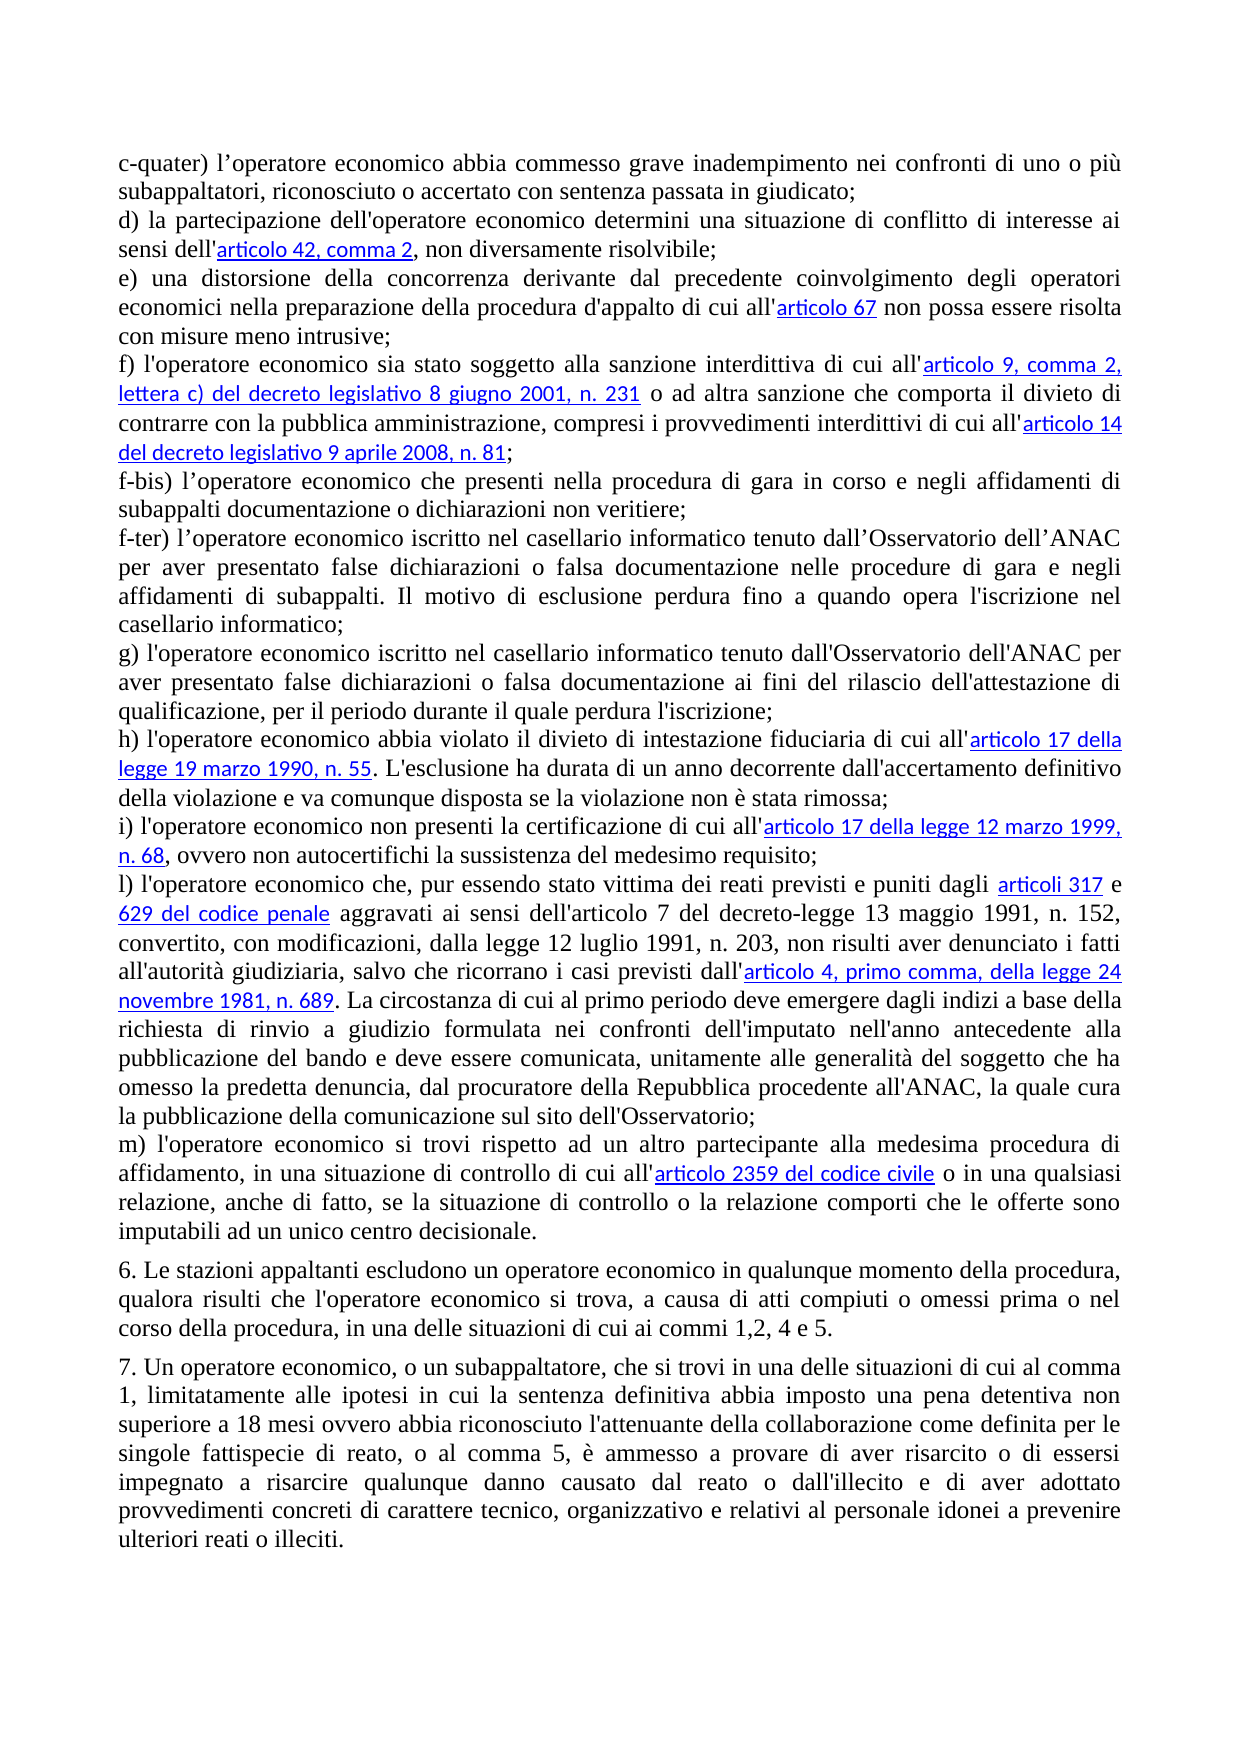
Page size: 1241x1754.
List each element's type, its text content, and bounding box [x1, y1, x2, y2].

text e) una distorsione della concorrenza derivante dal precedente coinvolgimento degli operatori economici nella preparazione della procedura d'appalto di cui all'articolo 67 non possa essere risolta con misure meno intrusive; [118, 263, 1122, 349]
text l) l'operatore economico che, pur essendo stato vittima dei reati previsti e puniti dagli articoli 317 e 629 del codice penale aggravati ai sensi dell'articolo 7 del decreto-legge 13 maggio 1991, n. 152, convertito, con modificazioni, dalla legge 12 luglio 1991, n. 203, non risulti aver denunciato i fatti all'autorità giudiziaria, salvo che ricorrano i casi previsti dall'articolo 4, primo comma, della legge 24 novembre 1981, n. 689. La circostanza di cui al primo periodo deve emergere dagli indizi a base della richiesta di rinvio a giudizio formulata nei confronti dell'imputato nell'anno antecedente alla pubblicazione del bando e deve essere comunicata, unitamente alle generalità del soggetto che ha omesso la predetta denuncia, dal procuratore della Repubblica procedente all'ANAC, la quale cura la pubblicazione della comunicazione sul sito dell'Osservatorio; [118, 869, 1122, 1129]
text f) l'operatore economico sia stato soggetto alla sanzione interdittiva di cui all'articolo 9, comma 2, lettera c) del decreto legislativo 8 giugno 2001, n. 231 o ad altra sanzione che comporta il divieto di contrarre con la pubblica amministrazione, compresi i provvedimenti interdittivi di cui all'articolo 14 del decreto legislativo 9 aprile 2008, n. 81; [118, 349, 1122, 466]
text c-quater) l’operatore economico abbia commesso grave inadempimento nei confronti di uno o più subappaltatori, riconosciuto o accertato con sentenza passata in giudicato; [118, 148, 1122, 205]
text f-ter) l’operatore economico iscritto nel casellario informatico tenuto dall’Osservatorio dell’ANAC per aver presentato false dichiarazioni o falsa documentazione nelle procedure di gara e negli affidamenti di subappalti. Il motivo di esclusione perdura fino a quando opera l'iscrizione nel casellario informatico; [118, 523, 1122, 638]
text 6. Le stazioni appaltanti escludono un operatore economico in qualunque momento della procedura, qualora risulti che l'operatore economico si trova, a causa di atti compiuti o omessi prima o nel corso della procedura, in una delle situazioni di cui ai commi 1,2, 4 e 5. [118, 1255, 1122, 1341]
text m) l'operatore economico si trovi rispetto ad un altro partecipante alla medesima procedura di affidamento, in una situazione di controllo di cui all'articolo 2359 del codice civile o in una qualsiasi relazione, anche di fatto, se la situazione di controllo o la relazione comporti che le offerte sono imputabili ad un unico centro decisionale. [118, 1129, 1122, 1245]
text f-bis) l’operatore economico che presenti nella procedura di gara in corso e negli affidamenti di subappalti documentazione o dichiarazioni non veritiere; [118, 466, 1122, 523]
text i) l'operatore economico non presenti la certificazione di cui all'articolo 17 della legge 12 marzo 1999, n. 68, ovvero non autocertifichi la sussistenza del medesimo requisito; [118, 811, 1122, 869]
text g) l'operatore economico iscritto nel casellario informatico tenuto dall'Osservatorio dell'ANAC per aver presentato false dichiarazioni o falsa documentazione ai fini del rilascio dell'attestazione di qualificazione, per il periodo durante il quale perdura l'iscrizione; [118, 638, 1122, 724]
text d) la partecipazione dell'operatore economico determini una situazione di conflitto di interesse ai sensi dell'articolo 42, comma 2, non diversamente risolvibile; [118, 205, 1122, 263]
text h) l'operatore economico abbia violato il divieto di intestazione fiduciaria di cui all'articolo 17 della legge 19 marzo 1990, n. 55. L'esclusione ha durata di un anno decorrente dall'accertamento definitivo della violazione e va comunque disposta se la violazione non è stata rimossa; [118, 724, 1122, 811]
text 7. Un operatore economico, o un subappaltatore, che si trovi in una delle situazioni di cui al comma 1, limitatamente alle ipotesi in cui la sentenza definitiva abbia imposto una pena detentiva non superiore a 18 mesi ovvero abbia riconosciuto l'attenuante della collaborazione come definita per le singole fattispecie di reato, o al comma 5, è ammesso a provare di aver risarcito o di essersi impegnato a risarcire qualunque danno causato dal reato o dall'illecito e di aver adottato provvedimenti concreti di carattere tecnico, organizzativo e relativi al personale idonei a prevenire ulteriori reati o illeciti. [118, 1352, 1122, 1553]
